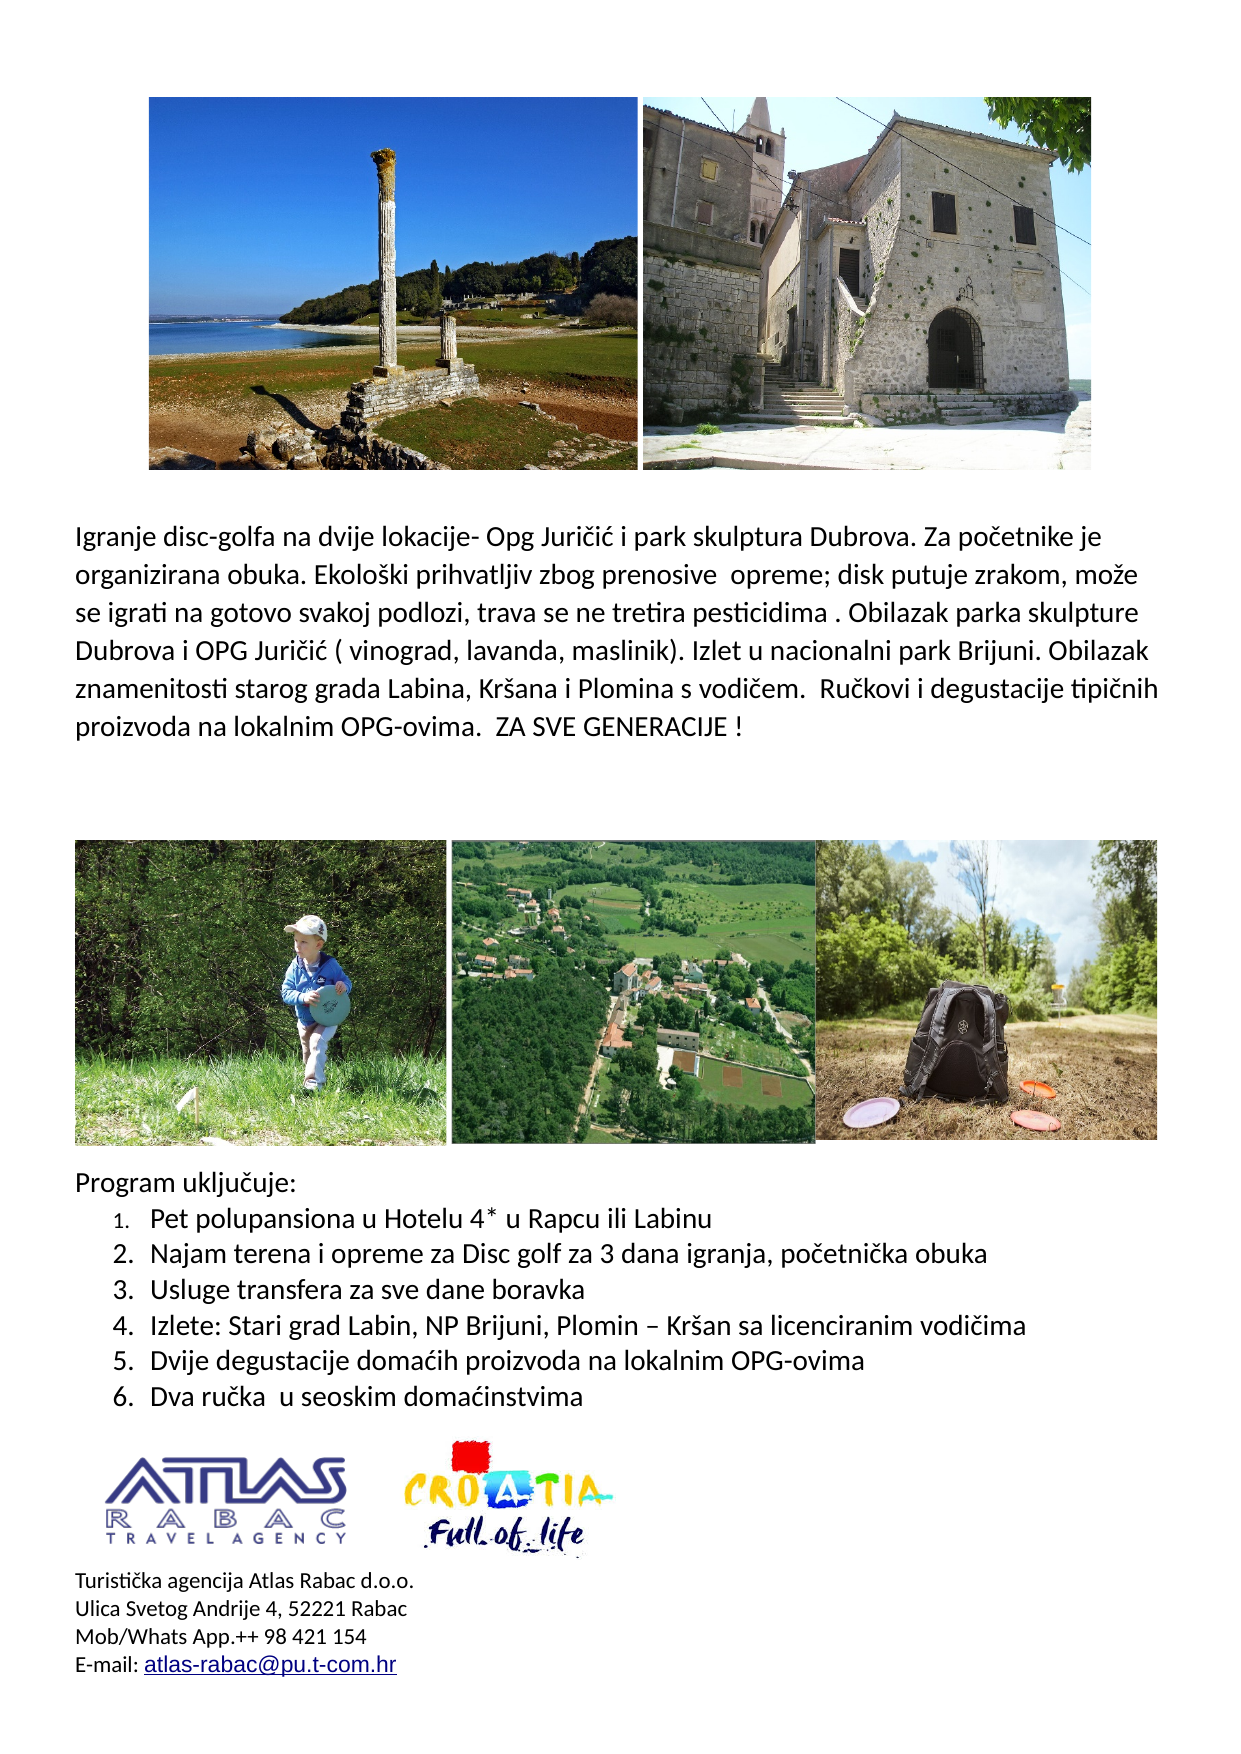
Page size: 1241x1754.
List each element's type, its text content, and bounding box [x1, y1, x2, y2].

text Turistička agencija Atlas Rabac d.o.o. [75, 1566, 1165, 1594]
text Igranje disc-golfa na dvije lokacije- Opg Juričić i park skulptura Dubrova. Za početnike je organizirana obuka. Ekološki prihvatljiv zbog prenosive opreme; disk putuje zrakom, može se igrati na gotovo svakoj podlozi, trava se ne tretira pesticidima . Obilazak parka skulpture Dubrova i OPG Juričić ( vinograd, lavanda, maslinik). Izlet u nacionalni park Brijuni. Obilazak znamenitosti starog grada Labina, Kršana i Plomina s vodičem. Ručkovi i degustacije tipičnih proizvoda na lokalnim OPG-ovima. ZA SVE GENERACIJE ! [75, 518, 1165, 744]
list Dva ručka u seoskim domaćinstvima [112, 1378, 1165, 1414]
list Najam terena i opreme za Disc golf za 3 dana igranja, početnička obuka [112, 1236, 1165, 1271]
text Ulica Svetog Andrije 4, 52221 Rabac [75, 1594, 1165, 1622]
text Mob/Whats App.++ 98 421 154 [75, 1622, 1165, 1650]
list Usluge transfera za sve dane boravka [112, 1271, 1165, 1307]
text E-mail: atlas-rabac@pu.t-com.hr [75, 1650, 1165, 1678]
list Dvije degustacije domaćih proizvoda na lokalnim OPG-ovima [112, 1342, 1165, 1378]
text Program uključuje: [75, 1164, 1165, 1200]
list Izlete: Stari grad Labin, NP Brijuni, Plomin – Kršan sa licenciranim vodičima [112, 1307, 1165, 1342]
list Pet polupansiona u Hotelu 4* u Rapcu ili Labinu [112, 1200, 1165, 1236]
